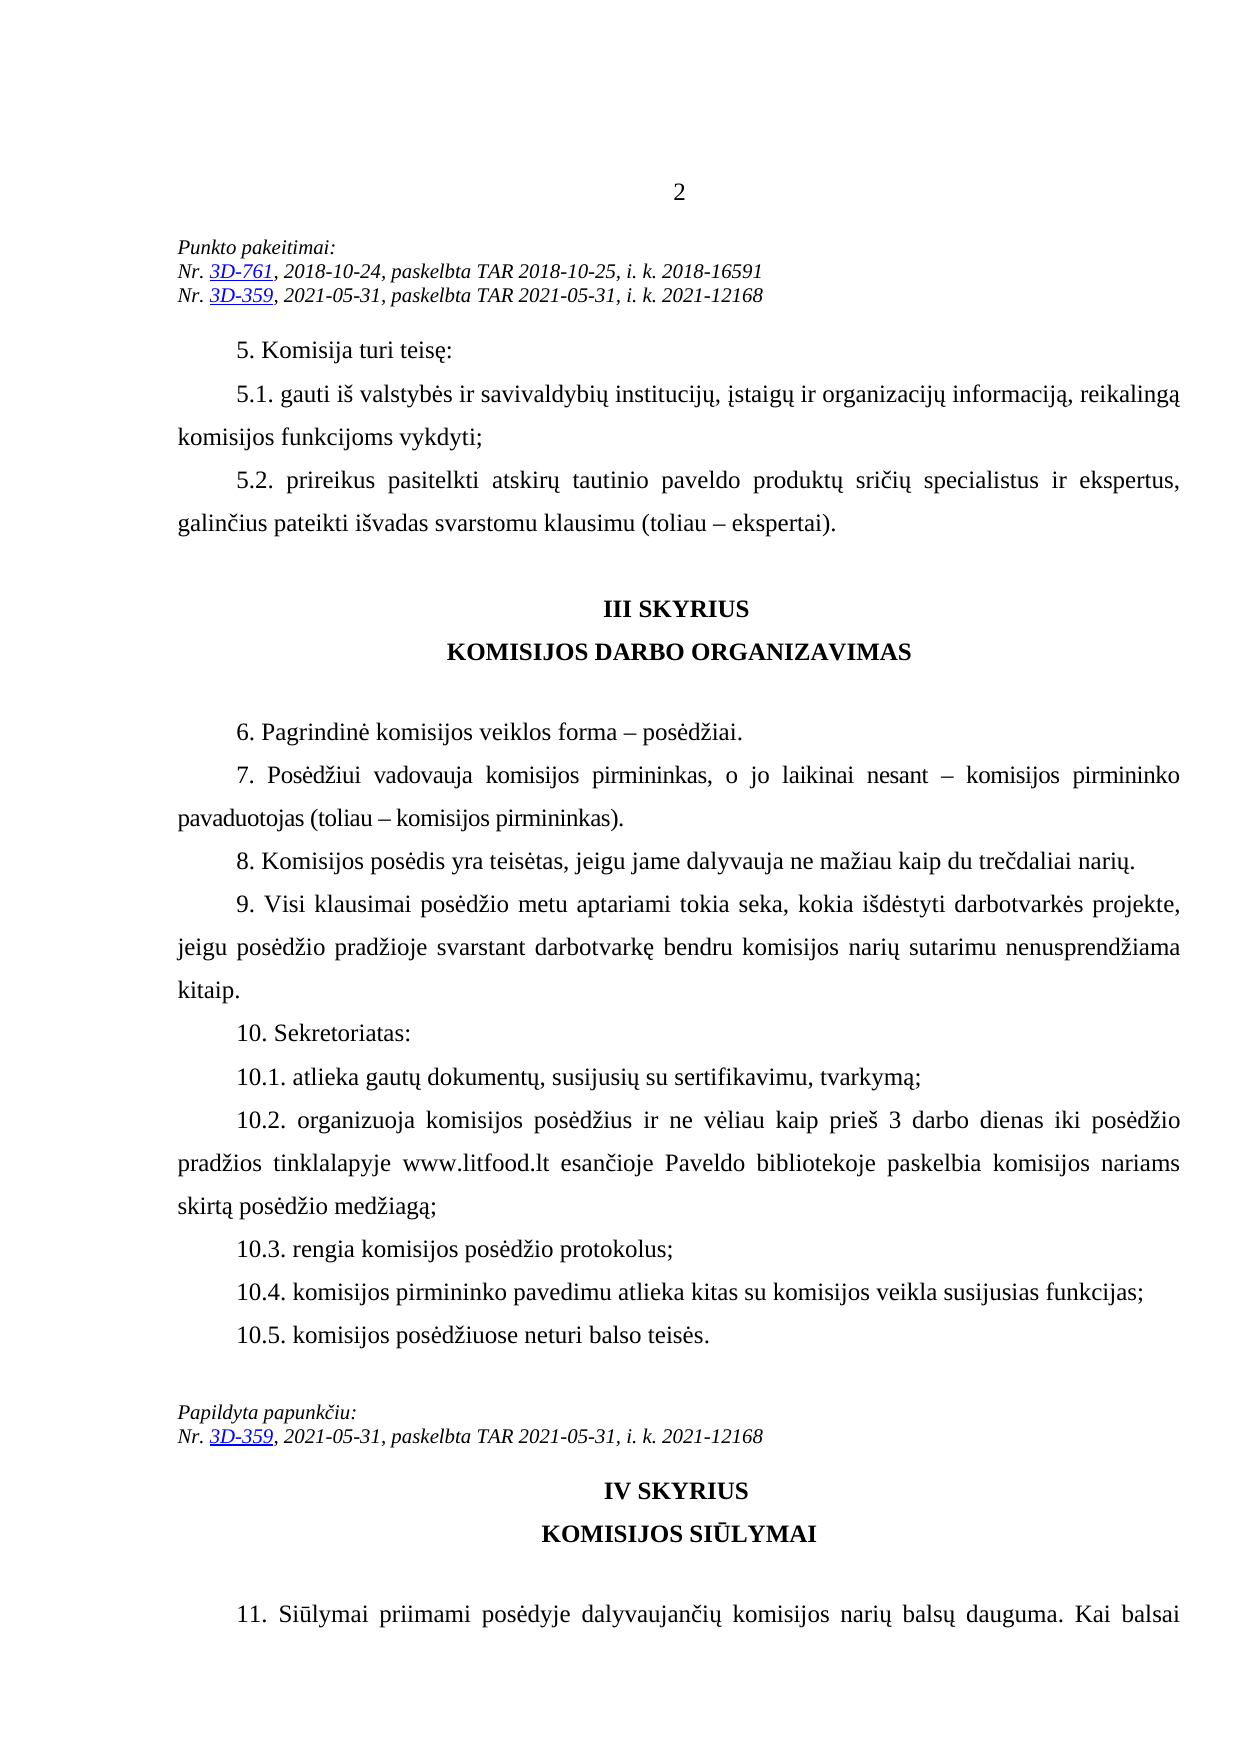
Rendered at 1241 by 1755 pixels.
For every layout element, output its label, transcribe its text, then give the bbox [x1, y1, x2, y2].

text 10.2. organizuoja komisijos posėdžius ir ne vėliau kaip prieš 3 darbo dienas iki posėdžio pradžios tinklalapyje www.litfood.lt esančioje Paveldo bibliotekoje paskelbia komisijos nariams skirtą posėdžio medžiagą; [177, 1105, 1181, 1220]
text 10.3. rengia komisijos posėdžio protokolus; [177, 1234, 1181, 1263]
text 10. Sekretoriatas: [177, 1018, 1181, 1047]
text Nr. 3D-761, 2018-10-24, paskelbta TAR 2018-10-25, i. k. 2018-16591 [177, 259, 1181, 283]
text 8. Komisijos posėdis yra teisėtas, jeigu jame dalyvauja ne mažiau kaip du trečdaliai narių. [177, 846, 1181, 875]
text 10.4. komisijos pirmininko pavedimu atlieka kitas su komisijos veikla susijusias funkcijas; [177, 1277, 1181, 1306]
text 5.2. prireikus pasitelkti atskirų tautinio paveldo produktų sričių specialistus ir ekspertus, galinčius pateikti išvadas svarstomu klausimu (toliau – ekspertai). [177, 465, 1181, 537]
text KOMISIJOS DARBO ORGANIZAVIMAS [177, 637, 1181, 666]
text IV SKYRIUS [177, 1476, 1181, 1505]
text 10.1. atlieka gautų dokumentų, susijusių su sertifikavimu, tvarkymą; [177, 1062, 1181, 1090]
text Nr. 3D-359, 2021-05-31, paskelbta TAR 2021-05-31, i. k. 2021-12168 [177, 1424, 1181, 1448]
text 9. Visi klausimai posėdžio metu aptariami tokia seka, kokia išdėstyti darbotvarkės projekte, jeigu posėdžio pradžioje svarstant darbotvarkę bendru komisijos narių sutarimu nenusprendžiama kitaip. [177, 889, 1181, 1004]
text Papildyta papunkčiu: [177, 1399, 1181, 1424]
text 7. Posėdžiui vadovauja komisijos pirmininkas, o jo laikinai nesant – komisijos pirmininko pavaduotojas (toliau – komisijos pirmininkas). [177, 760, 1181, 832]
text 5. Komisija turi teisę: [177, 336, 1181, 364]
text 11. Siūlymai priimami posėdyje dalyvaujančių komisijos narių balsų dauguma. Kai balsai [177, 1599, 1181, 1627]
text 5.1. gauti iš valstybės ir savivaldybių institucijų, įstaigų ir organizacijų informaciją, reikalingą komisijos funkcijoms vykdyti; [177, 379, 1181, 451]
text III SKYRIUS [177, 594, 1181, 623]
text Nr. 3D-359, 2021-05-31, paskelbta TAR 2021-05-31, i. k. 2021-12168 [177, 283, 1181, 307]
text KOMISIJOS SIŪLYMAI [177, 1519, 1181, 1548]
text 6. Pagrindinė komisijos veiklos forma – posėdžiai. [177, 717, 1181, 745]
text Punkto pakeitimai: [177, 235, 1181, 259]
text 10.5. komisijos posėdžiuose neturi balso teisės. [177, 1320, 1181, 1349]
